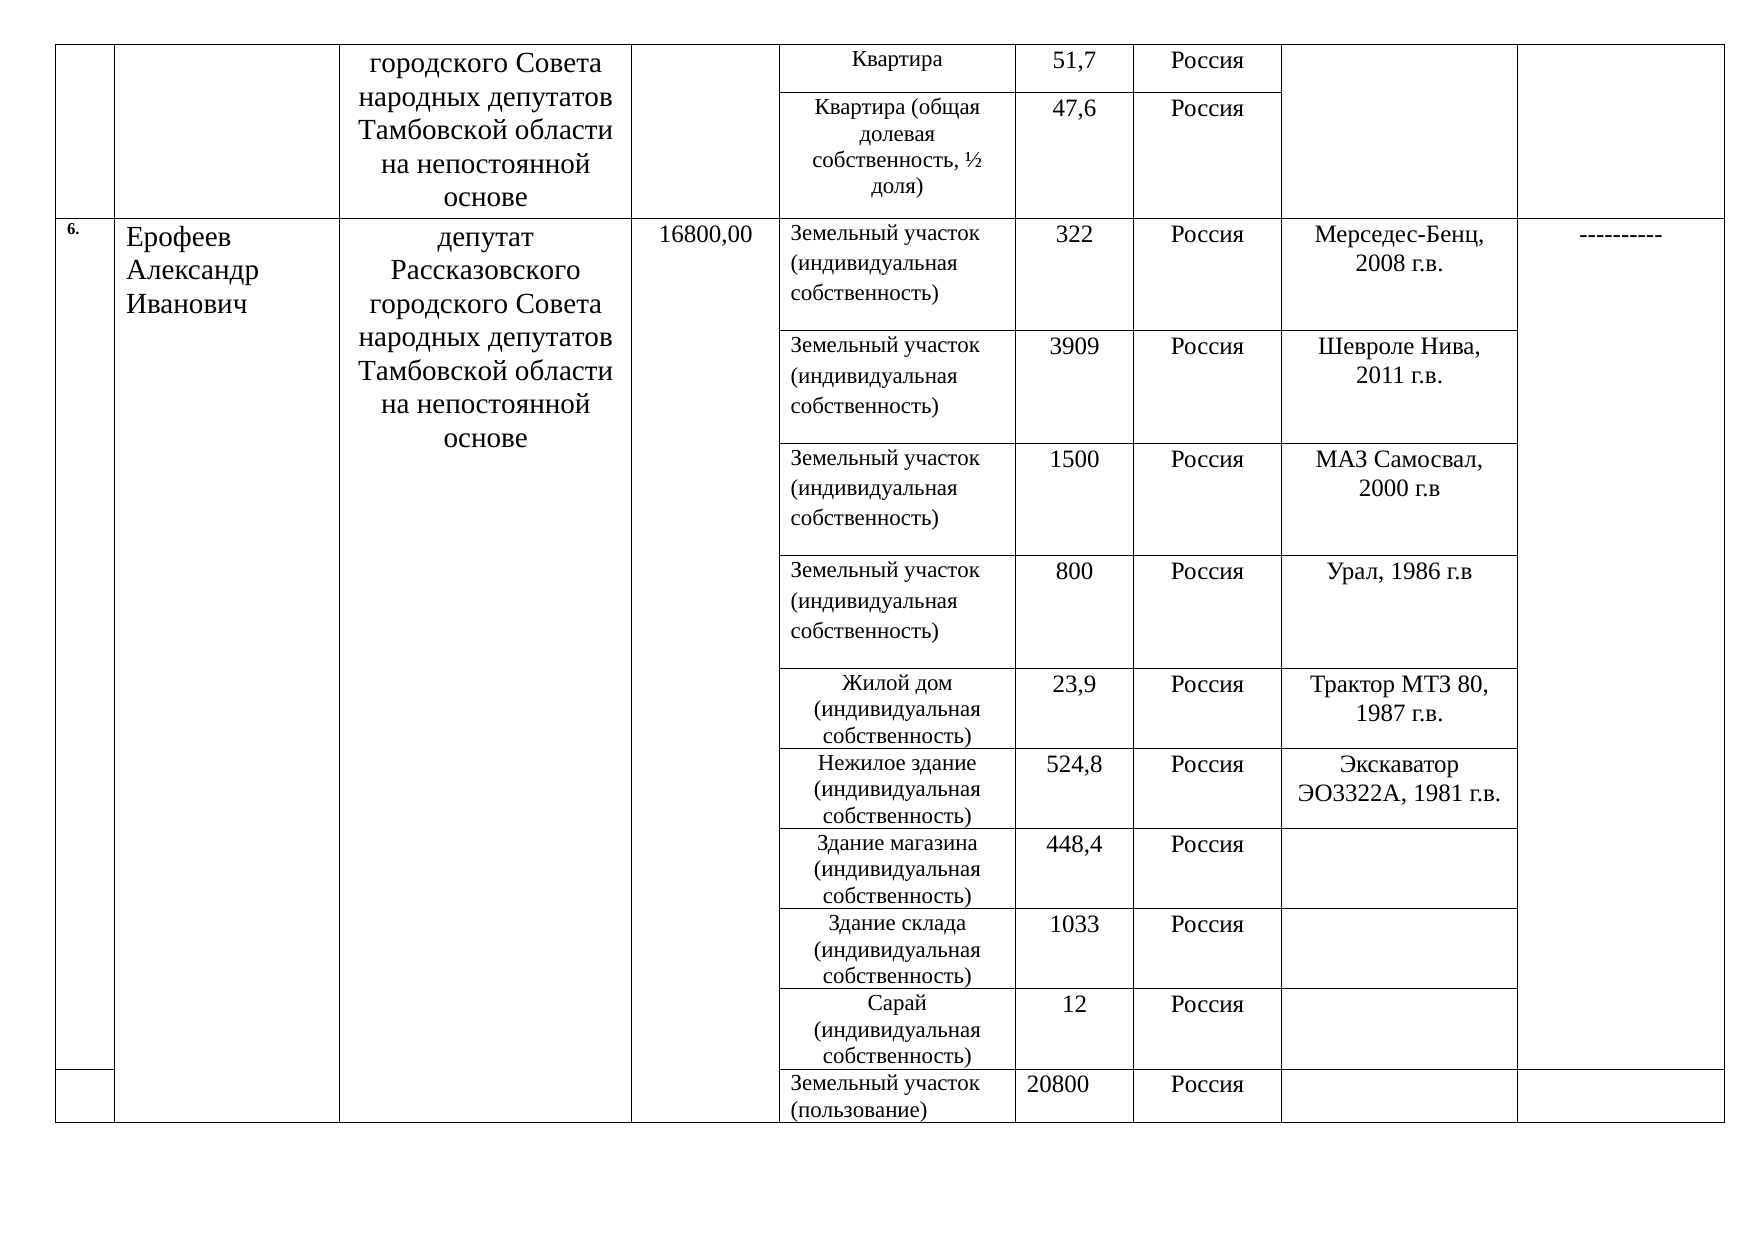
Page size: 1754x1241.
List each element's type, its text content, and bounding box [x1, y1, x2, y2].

table_cell Россия [1134, 669, 1281, 748]
table_cell Россия [1134, 219, 1281, 330]
table_cell Урал, 1986 г.в [1282, 556, 1517, 668]
table_cell Россия [1134, 331, 1281, 443]
table_cell 6. [56, 219, 114, 1068]
table_cell ---------- [1518, 219, 1724, 1068]
table_cell Россия [1134, 1070, 1281, 1122]
table_cell [1282, 1070, 1517, 1122]
table_cell [632, 45, 779, 218]
table_cell 47,6 [1016, 93, 1133, 218]
table_cell Земельный участок (индивидуальная собственность) [780, 331, 1015, 443]
table_cell Россия [1134, 93, 1281, 218]
table_cell ---------- [1518, 45, 1724, 218]
table_cell Жилой дом (индивидуальная собственность) [780, 669, 1015, 748]
table_cell Россия [1134, 45, 1281, 92]
table_cell Нежилое здание (индивидуальная собственность) [780, 749, 1015, 828]
table_cell 51,7 [1016, 45, 1133, 92]
table_cell Квартира [780, 45, 1015, 92]
table_cell Квартира (общая долевая собственность, ½ доля) [780, 93, 1015, 218]
table_cell [1518, 1070, 1724, 1122]
table_cell 524,8 [1016, 749, 1133, 828]
table_cell Здание магазина (индивидуальная собственность) [780, 829, 1015, 908]
table_cell [1282, 909, 1517, 988]
table_cell [115, 45, 339, 218]
table_cell 20800 [1016, 1070, 1133, 1122]
table_cell [1282, 829, 1517, 908]
table_cell МАЗ Самосвал, 2000 г.в [1282, 444, 1517, 555]
table_cell депутат Рассказовского городского Совета народных депутатов Тамбовской области на непостоянной основе [340, 219, 631, 1122]
table_cell Россия [1134, 909, 1281, 988]
table_cell Сарай (индивидуальная собственность) [780, 989, 1015, 1068]
table_cell Земельный участок (индивидуальная собственность) [780, 444, 1015, 555]
table_cell 12 [1016, 989, 1133, 1068]
table_cell [1282, 989, 1517, 1068]
table_cell 23,9 [1016, 669, 1133, 748]
table_cell [56, 1070, 114, 1122]
table_cell Россия [1134, 989, 1281, 1068]
table_cell Земельный участок (индивидуальная собственность) [780, 219, 1015, 330]
table_cell 16800,00 [632, 219, 779, 1122]
table_cell --------------------------- [1282, 45, 1517, 218]
table_cell Шевроле Нива, 2011 г.в. [1282, 331, 1517, 443]
table_cell Экскаватор ЭО3322А, 1981 г.в. [1282, 749, 1517, 828]
table_cell Россия [1134, 829, 1281, 908]
table_cell 322 [1016, 219, 1133, 330]
table_cell Россия [1134, 556, 1281, 668]
table_cell Трактор МТЗ 80, 1987 г.в. [1282, 669, 1517, 748]
table_cell 1033 [1016, 909, 1133, 988]
table_cell 3909 [1016, 331, 1133, 443]
table_cell [56, 45, 114, 218]
table_cell Россия [1134, 444, 1281, 555]
table_cell Здание склада (индивидуальная собственность) [780, 909, 1015, 988]
table_cell Земельный участок (индивидуальная собственность) [780, 556, 1015, 668]
table_cell 800 [1016, 556, 1133, 668]
table_cell городского Совета народных депутатов Тамбовской области на непостоянной основе [340, 45, 631, 218]
table_cell Ерофеев Александр Иванович [115, 219, 339, 1122]
table_cell Россия [1134, 749, 1281, 828]
table_cell Мерседес-Бенц, 2008 г.в. [1282, 219, 1517, 330]
table_cell 1500 [1016, 444, 1133, 555]
table_cell 448,4 [1016, 829, 1133, 908]
table_cell Земельный участок (пользование) [780, 1070, 1015, 1122]
